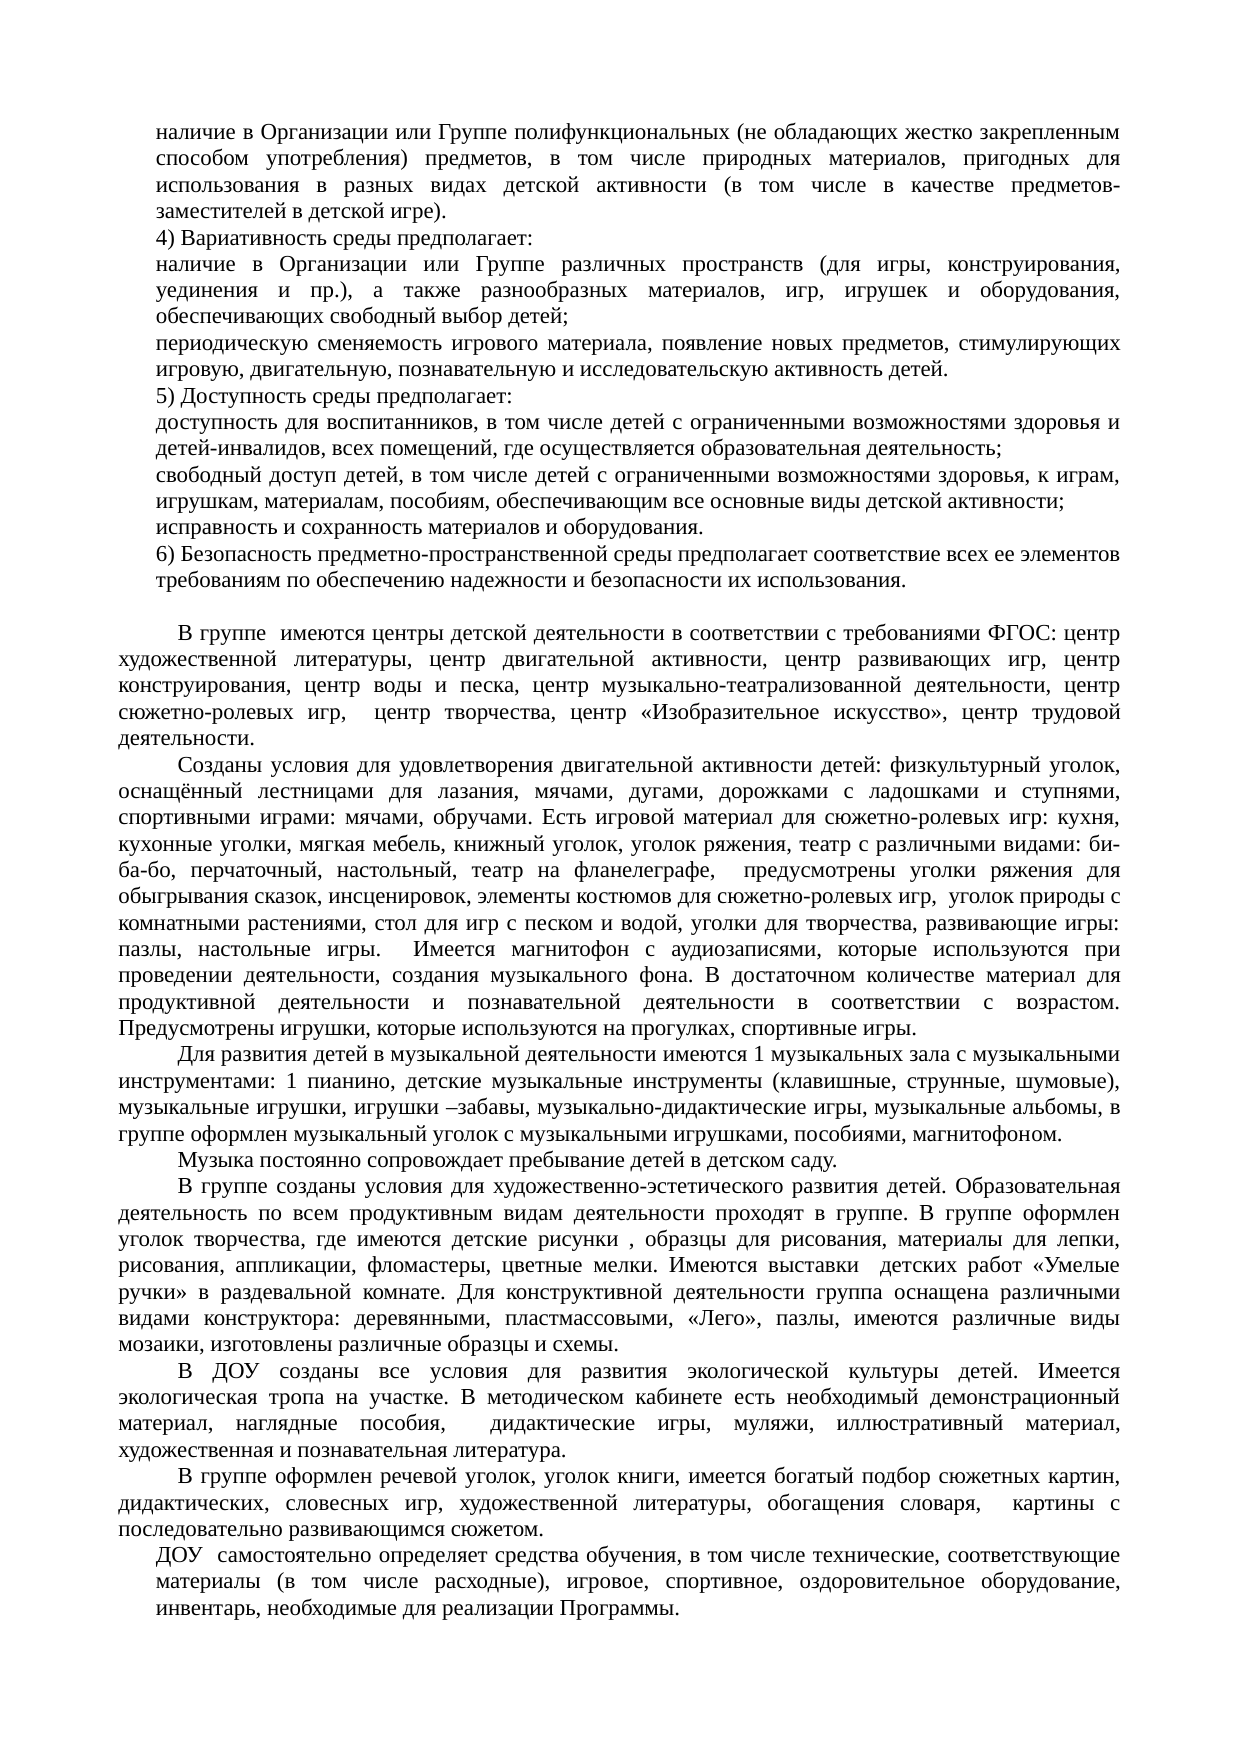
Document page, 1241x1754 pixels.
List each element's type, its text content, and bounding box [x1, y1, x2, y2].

text наличие в Организации или Группе полифункциональных (не обладающих жестко закрепленным способом употребления) предметов, в том числе природных материалов, пригодных для использования в разных видах детской активности (в том числе в качестве предметов-заместителей в детской игре). [156, 118, 1122, 223]
text ДОУ самостоятельно определяет средства обучения, в том числе технические, соответствующие материалы (в том числе расходные), игровое, спортивное, оздоровительное оборудование, инвентарь, необходимые для реализации Программы. [156, 1541, 1122, 1620]
text 6) Безопасность предметно-пространственной среды предполагает соответствие всех ее элементов требованиям по обеспечению надежности и безопасности их использования. [156, 540, 1122, 592]
text Музыка постоянно сопровождает пребывание детей в детском саду. [118, 1146, 1122, 1172]
text В группе оформлен речевой уголок, уголок книги, имеется богатый подбор сюжетных картин, дидактических, словесных игр, художественной литературы, обогащения словаря, картины с последовательно развивающимся сюжетом. [118, 1462, 1122, 1541]
text наличие в Организации или Группе различных пространств (для игры, конструирования, уединения и пр.), а также разнообразных материалов, игр, игрушек и оборудования, обеспечивающих свободный выбор детей; [156, 250, 1122, 329]
text В группе имеются центры детской деятельности в соответствии с требованиями ФГОС: центр художественной литературы, центр двигательной активности, центр развивающих игр, центр конструирования, центр воды и песка, центр музыкально-театрализованной деятельности, центр сюжетно-ролевых игр, центр творчества, центр «Изобразительное искусство», центр трудовой деятельности. [118, 619, 1122, 751]
text периодическую сменяемость игрового материала, появление новых предметов, стимулирующих игровую, двигательную, познавательную и исследовательскую активность детей. [156, 329, 1122, 382]
text 4) Вариативность среды предполагает: [156, 223, 1122, 250]
text В группе созданы условия для художественно-эстетического развития детей. Образовательная деятельность по всем продуктивным видам деятельности проходят в группе. В группе оформлен уголок творчества, где имеются детские рисунки , образцы для рисования, материалы для лепки, рисования, аппликации, фломастеры, цветные мелки. Имеются выставки детских работ «Умелые ручки» в раздевальной комнате. Для конструктивной деятельности группа оснащена различными видами конструктора: деревянными, пластмассовыми, «Лего», пазлы, имеются различные виды мозаики, изготовлены различные образцы и схемы. [118, 1172, 1122, 1357]
text исправность и сохранность материалов и оборудования. [156, 513, 1122, 540]
text свободный доступ детей, в том числе детей с ограниченными возможностями здоровья, к играм, игрушкам, материалам, пособиям, обеспечивающим все основные виды детской активности; [156, 461, 1122, 513]
text доступность для воспитанников, в том числе детей с ограниченными возможностями здоровья и детей-инвалидов, всех помещений, где осуществляется образовательная деятельность; [156, 408, 1122, 461]
text Созданы условия для удовлетворения двигательной активности детей: физкультурный уголок, оснащённый лестницами для лазания, мячами, дугами, дорожками с ладошками и ступнями, спортивными играми: мячами, обручами. Есть игровой материал для сюжетно-ролевых игр: кухня, кухонные уголки, мягкая мебель, книжный уголок, уголок ряжения, театр с различными видами: би-ба-бо, перчаточный, настольный, театр на фланелеграфе, предусмотрены уголки ряжения для обыгрывания сказок, инсценировок, элементы костюмов для сюжетно-ролевых игр, уголок природы с комнатными растениями, стол для игр с песком и водой, уголки для творчества, развивающие игры: пазлы, настольные игры. Имеется магнитофон с аудиозаписями, которые используются при проведении деятельности, создания музыкального фона. В достаточном количестве материал для продуктивной деятельности и познавательной деятельности в соответствии с возрастом. Предусмотрены игрушки, которые используются на прогулках, спортивные игры. [118, 751, 1122, 1041]
text Для развития детей в музыкальной деятельности имеются 1 музыкальных зала с музыкальными инструментами: 1 пианино, детские музыкальные инструменты (клавишные, струнные, шумовые), музыкальные игрушки, игрушки –забавы, музыкально-дидактические игры, музыкальные альбомы, в группе оформлен музыкальный уголок с музыкальными игрушками, пособиями, магнитофоном. [118, 1041, 1122, 1146]
text 5) Доступность среды предполагает: [156, 382, 1122, 408]
text В ДОУ созданы все условия для развития экологической культуры детей. Имеется экологическая тропа на участке. В методическом кабинете есть необходимый демонстрационный материал, наглядные пособия, дидактические игры, муляжи, иллюстративный материал, художественная и познавательная литература. [118, 1357, 1122, 1462]
